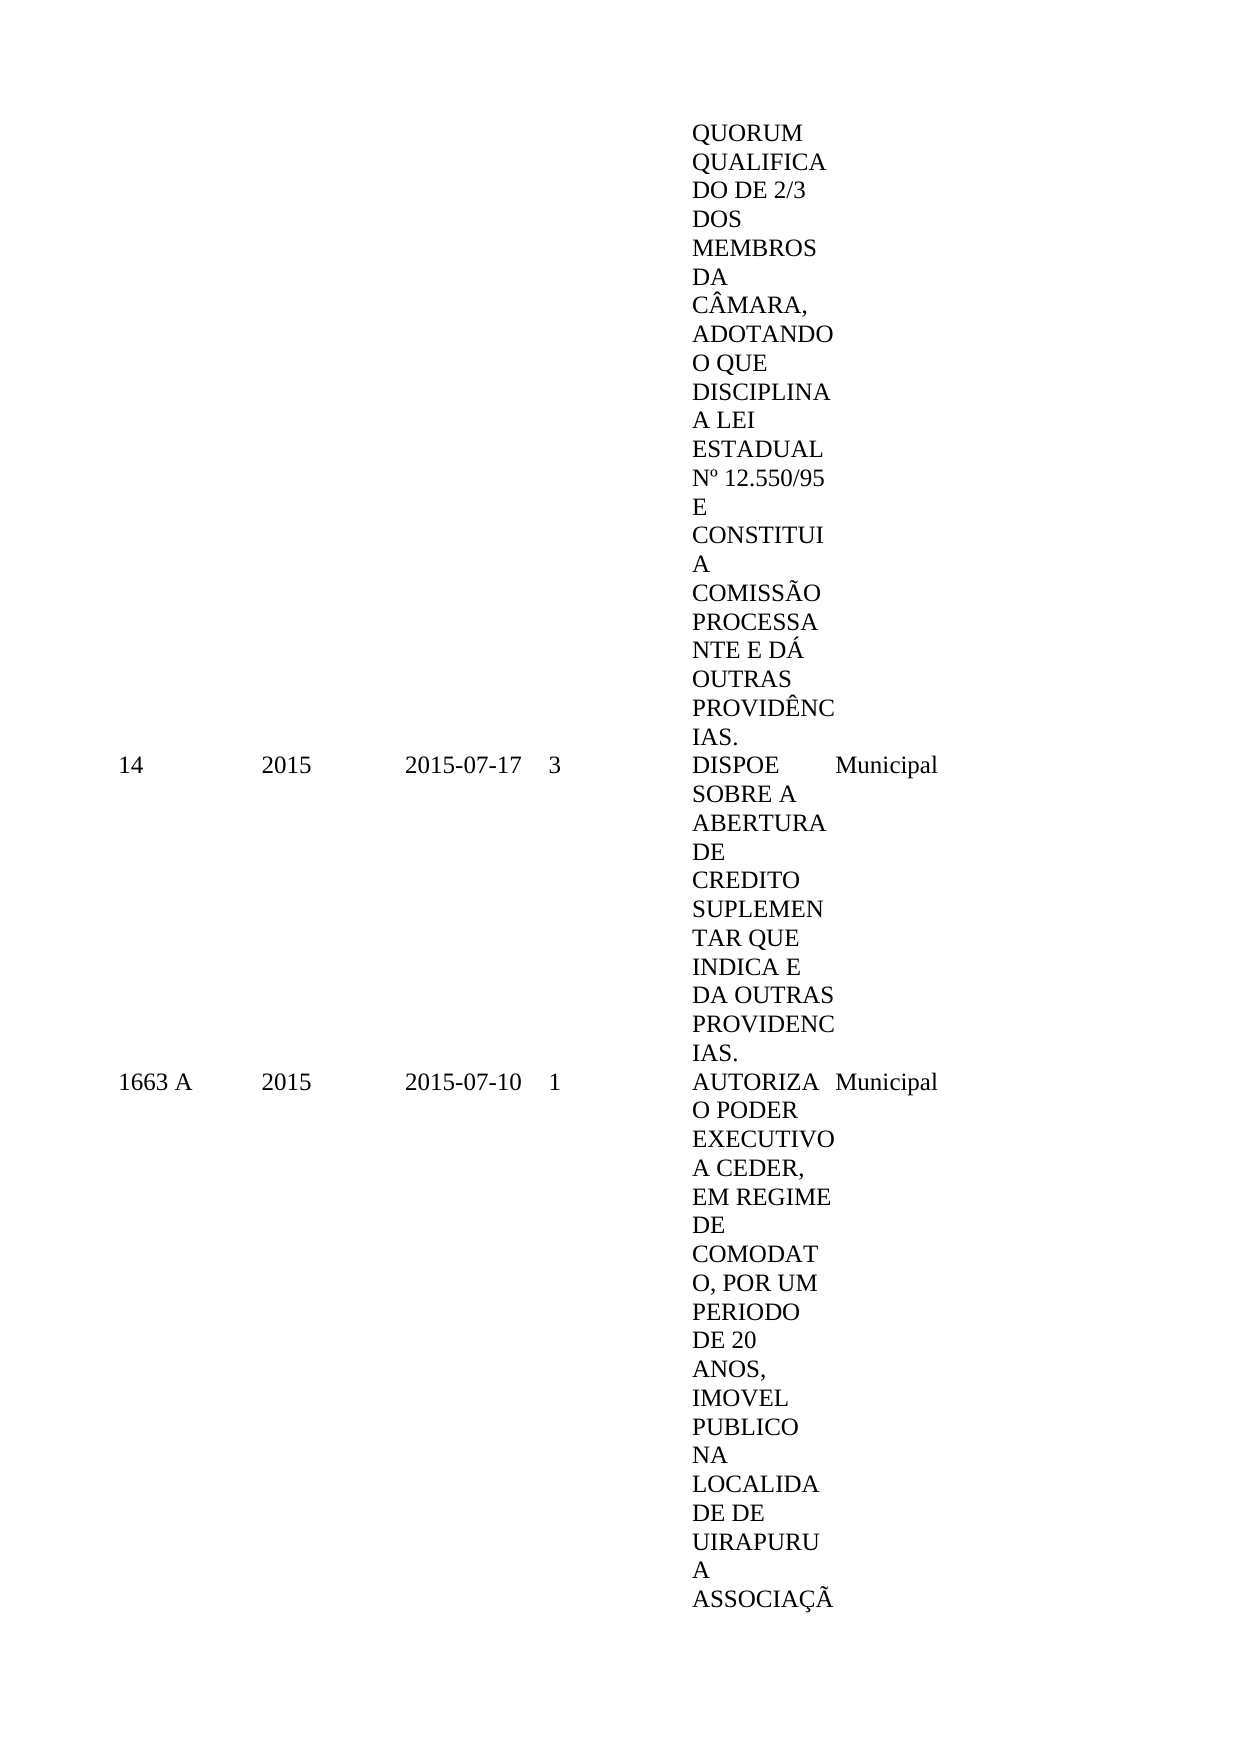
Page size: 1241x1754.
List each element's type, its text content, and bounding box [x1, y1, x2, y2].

table_cell [548, 118, 692, 751]
table_cell AUTORIZA O PODER EXECUTIVO A CEDER, EM REGIME DE COMODATO, POR UM PERIODO DE 20 ANOS, IMOVEL PUBLICO NA LOCALIDADE DE UIRAPURU A ASSOCIAÇÃ [692, 1067, 835, 1613]
table_cell 1 [548, 1067, 692, 1613]
table_cell Municipal [835, 1067, 979, 1613]
table_cell Municipal [835, 751, 979, 1067]
table_cell 2015-07-17 [405, 751, 548, 1067]
table_cell [118, 118, 261, 751]
table_cell [979, 1067, 1122, 1613]
table_cell [261, 118, 405, 751]
table_cell 3 [548, 751, 692, 1067]
table_cell [979, 751, 1122, 1067]
table_cell [405, 118, 548, 751]
table_cell 2015 [261, 1067, 405, 1613]
table_cell DISPOE SOBRE A ABERTURA DE CREDITO SUPLEMENTAR QUE INDICA E DA OUTRAS PROVIDENCIAS. [692, 751, 835, 1067]
table_cell 1663 A [118, 1067, 261, 1613]
table_cell 14 [118, 751, 261, 1067]
table_cell 2015 [261, 751, 405, 1067]
table_cell [979, 118, 1122, 751]
table_cell QUORUM QUALIFICADO DE 2/3 DOS MEMBROS DA CÂMARA, ADOTANDO O QUE DISCIPLINA A LEI ESTADUAL Nº 12.550/95 E CONSTITUI A COMISSÃO PROCESSANTE E DÁ OUTRAS PROVIDÊNCIAS. [692, 118, 835, 751]
table_cell 2015-07-10 [405, 1067, 548, 1613]
table_cell [835, 118, 979, 751]
